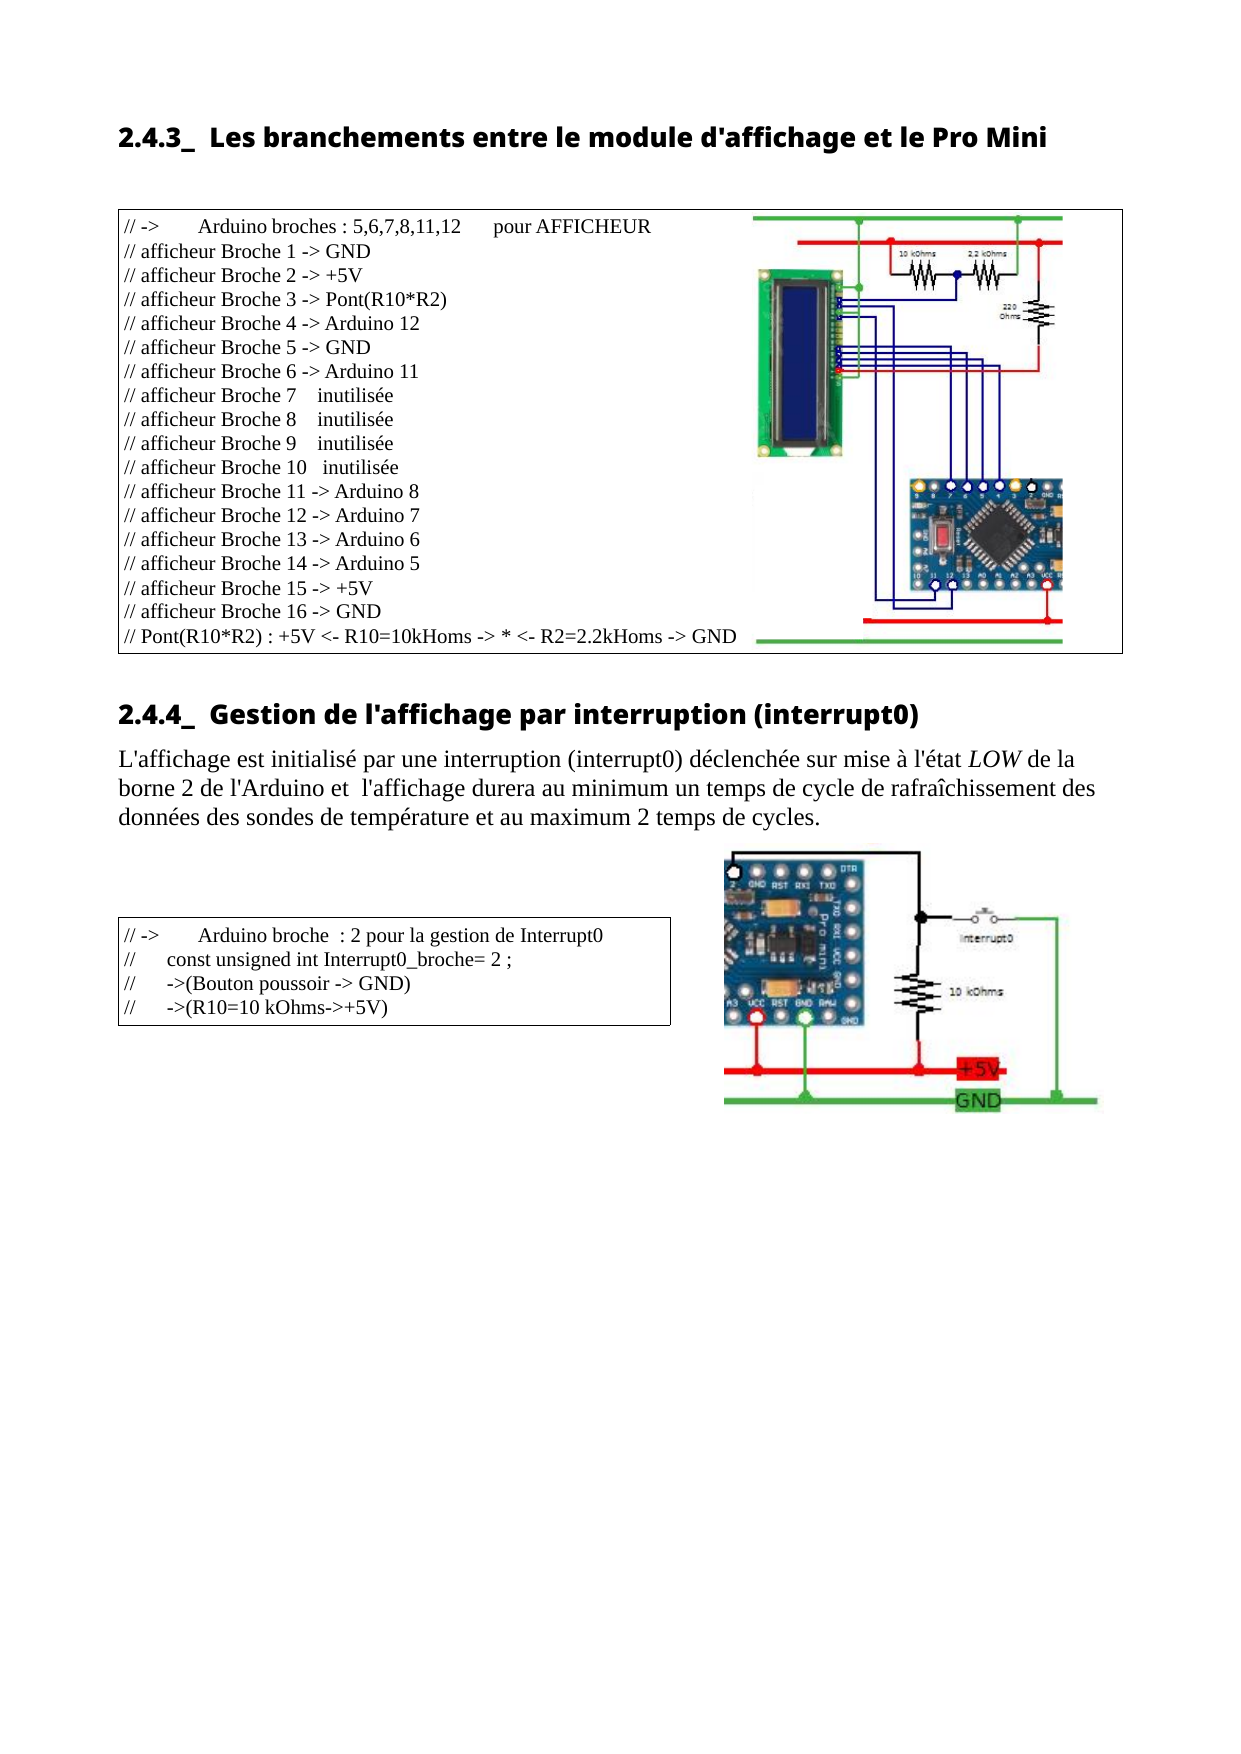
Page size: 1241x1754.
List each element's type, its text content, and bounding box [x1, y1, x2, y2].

subtitle Gestion de l'affichage par interruption (interrupt0) [118, 695, 1122, 732]
table_header // -> Arduino broches : 5,6,7,8,11,12 pour AFFICHEUR // afficheur Broche 1 -> GND // afficheur Broche 2 -> +5V // afficheur Broche 3 -> Pont(R10*R2) // afficheur Broche 4 -> Arduino 12 // afficheur Broche 5 -> GND // afficheur Broche 6 -> Arduino 11 // afficheur Broche 7 inutilisée // afficheur Broche 8 inutilisée // afficheur Broche 9 inutilisée // afficheur Broche 10 inutilisée // afficheur Broche 11 -> Arduino 8 // afficheur Broche 12 -> Arduino 7 // afficheur Broche 13 -> Arduino 6 // afficheur Broche 14 -> Arduino 5 // afficheur Broche 15 -> +5V // afficheur Broche 16 -> GND // Pont(R10*R2) : +5V <- R10=10kHoms -> * <- R2=2.2kHoms -> GND [119, 213, 1122, 653]
table_header // -> Arduino broche : 2 pour la gestion de Interrupt0 // const unsigned int Interrupt0_broche= 2 ; // ->(Bouton poussoir -> GND) // ->(R10=10 kOhms->+5V) [119, 918, 670, 1025]
picture [751, 212, 1063, 650]
subtitle Les branchements entre le module d'affichage et le Pro Mini [118, 118, 1122, 155]
text L'affichage est initialisé par une interruption (interrupt0) déclenchée sur mise à l'état LOW de la borne 2 de l'Arduino et l'affichage durera au minimum un temps de cycle de rafraîchissement des données des sondes de température et au maximum 2 temps de cycles. [118, 744, 1122, 831]
picture [724, 843, 1104, 1114]
